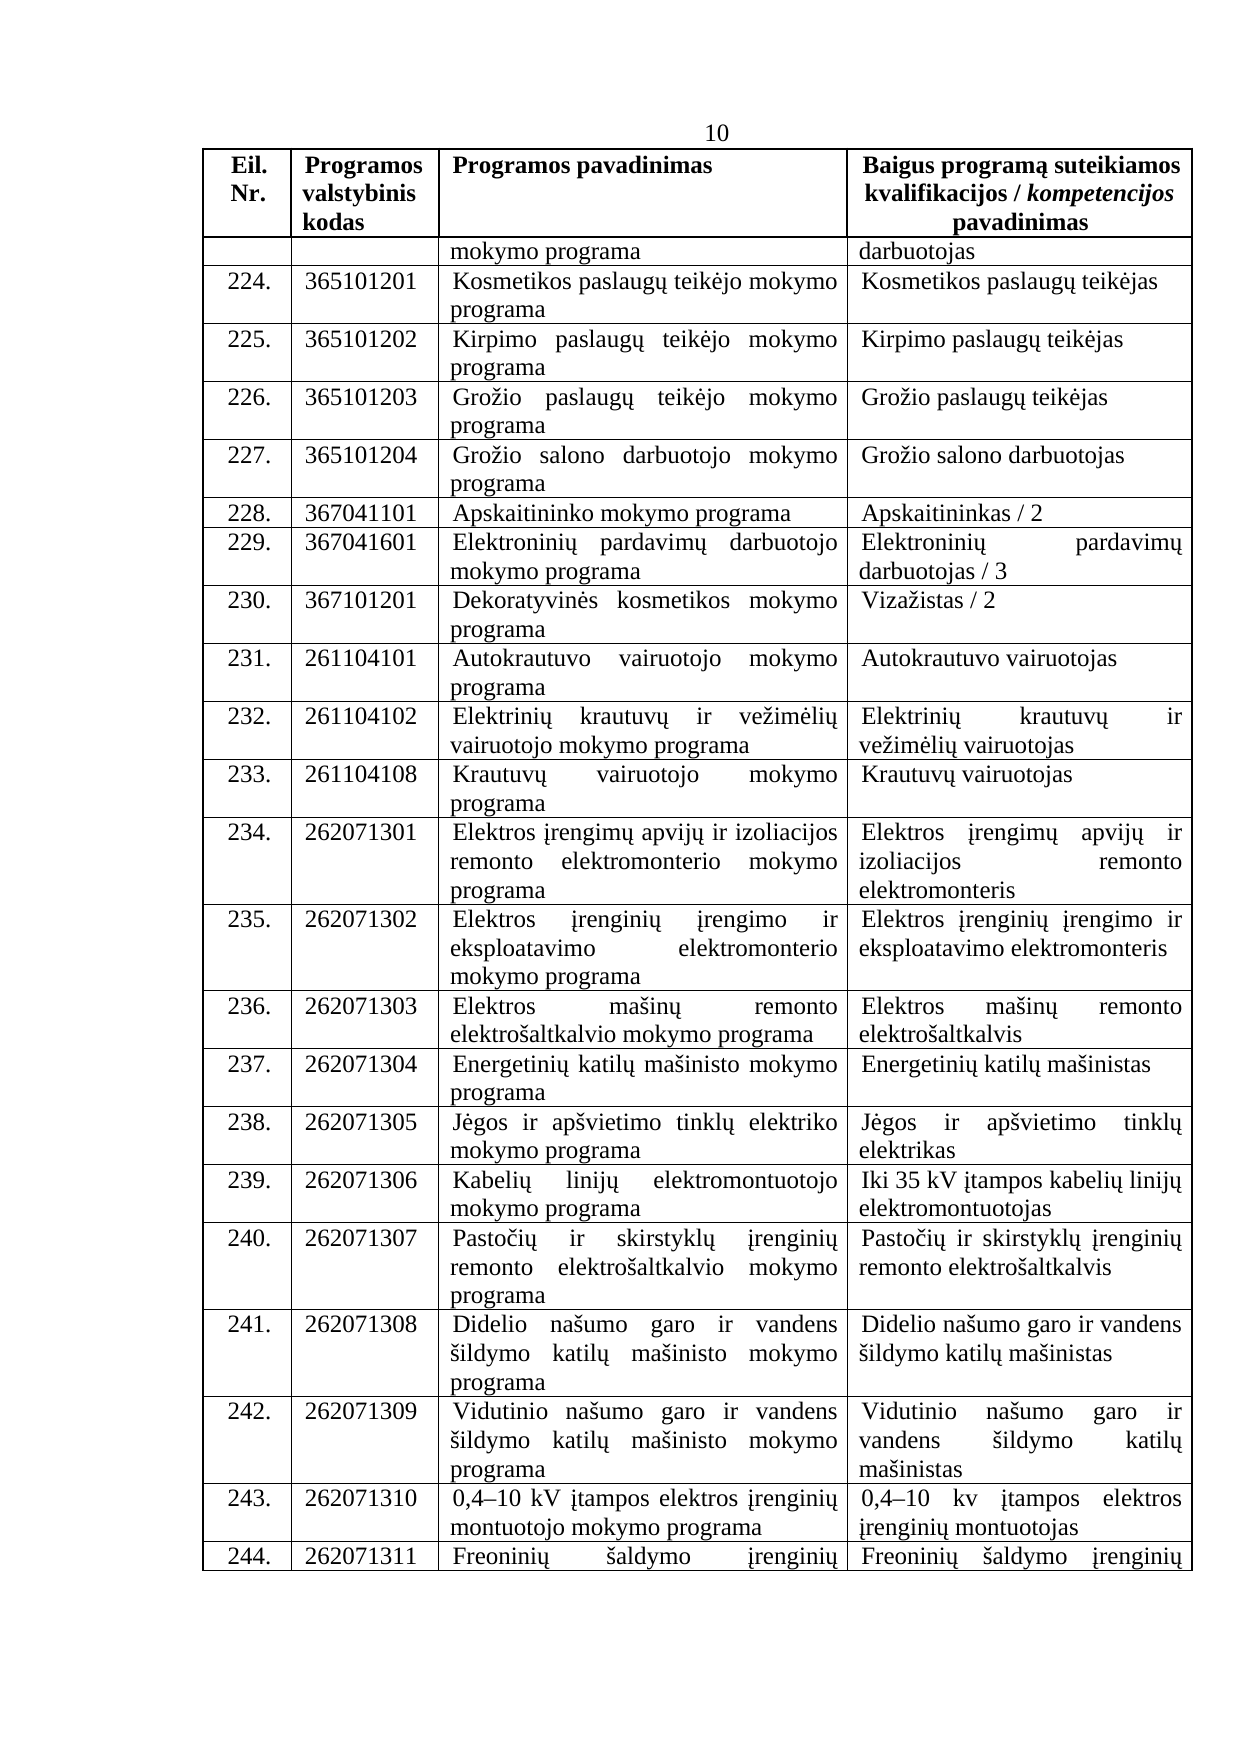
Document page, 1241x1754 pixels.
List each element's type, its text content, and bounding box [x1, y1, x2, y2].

table_cell 262071307 [292, 1223, 438, 1309]
table_cell Elektros įrengimų apvijų ir izoliacijos remonto elektromonterio mokymo programa [439, 818, 847, 903]
table_cell 365101204 [292, 440, 438, 497]
table_cell Freoninių šaldymo įrenginių [848, 1542, 1191, 1570]
table_cell mokymo programa [439, 238, 847, 265]
table_cell Jėgos ir apšvietimo tinklų elektrikas [848, 1107, 1191, 1164]
table_cell 237. [204, 1049, 291, 1106]
table_cell Elektros įrenginių įrengimo ir eksploatavimo elektromonterio mokymo programa [439, 905, 847, 990]
table_cell Elektroninių pardavimų darbuotojo mokymo programa [439, 528, 847, 584]
table_cell 225. [204, 324, 291, 381]
table_cell 262071311 [292, 1542, 438, 1570]
table_cell Pastočių ir skirstyklų įrenginių remonto elektrošaltkalvio mokymo programa [439, 1223, 847, 1309]
table_cell 239. [204, 1165, 291, 1222]
table_cell darbuotojas [848, 238, 1191, 265]
table_cell Autokrautuvo vairuotojo mokymo programa [439, 644, 847, 701]
table_cell [292, 238, 438, 265]
table_cell Elektroninių pardavimų darbuotojas / 3 [848, 528, 1191, 584]
table_cell 367101201 [292, 586, 438, 643]
table_cell 262071308 [292, 1310, 438, 1396]
table_cell Iki 35 kV įtampos kabelių linijų elektromontuotojas [848, 1165, 1191, 1222]
table_cell 241. [204, 1310, 291, 1396]
table_cell Vidutinio našumo garo ir vandens šildymo katilų mašinistas [848, 1397, 1191, 1483]
table_cell 240. [204, 1223, 291, 1309]
table_cell 229. [204, 528, 291, 584]
table_cell Kabelių linijų elektromontuotojo mokymo programa [439, 1165, 847, 1222]
table_cell 261104102 [292, 702, 438, 759]
table_header Programos pavadinimas [440, 150, 846, 236]
table_cell 232. [204, 702, 291, 759]
table_cell Vidutinio našumo garo ir vandens šildymo katilų mašinisto mokymo programa [439, 1397, 847, 1483]
table_cell Didelio našumo garo ir vandens šildymo katilų mašinistas [848, 1310, 1191, 1396]
table_cell Didelio našumo garo ir vandens šildymo katilų mašinisto mokymo programa [439, 1310, 847, 1396]
table_cell 262071304 [292, 1049, 438, 1106]
table_cell 0,4–10 kv įtampos elektros įrenginių montuotojas [848, 1484, 1191, 1541]
table_cell 262071303 [292, 991, 438, 1048]
table_header Programos valstybinis kodas [292, 150, 438, 236]
table_cell 365101203 [292, 382, 438, 439]
table_cell 261104108 [292, 760, 438, 817]
table_cell 262071310 [292, 1484, 438, 1541]
table_cell Pastočių ir skirstyklų įrenginių remonto elektrošaltkalvis [848, 1223, 1191, 1309]
table_cell Autokrautuvo vairuotojas [848, 644, 1191, 701]
table_cell 227. [204, 440, 291, 497]
table_cell Energetinių katilų mašinisto mokymo programa [439, 1049, 847, 1106]
table_cell 262071309 [292, 1397, 438, 1483]
table_cell Freoninių šaldymo įrenginių [439, 1542, 847, 1570]
table_cell Elektros mašinų remonto elektrošaltkalvis [848, 991, 1191, 1048]
table_cell Vizažistas / 2 [848, 586, 1191, 643]
table_cell 365101202 [292, 324, 438, 381]
table_cell Kosmetikos paslaugų teikėjo mokymo programa [439, 266, 847, 323]
table_cell 262071306 [292, 1165, 438, 1222]
table_cell 0,4–10 kV įtampos elektros įrenginių montuotojo mokymo programa [439, 1484, 847, 1541]
table_cell 234. [204, 818, 291, 903]
table_cell 367041101 [292, 498, 438, 527]
table_cell 230. [204, 586, 291, 643]
table_cell 262071301 [292, 818, 438, 903]
table_cell Grožio salono darbuotojo mokymo programa [439, 440, 847, 497]
table_cell 238. [204, 1107, 291, 1164]
table_cell 235. [204, 905, 291, 990]
table_cell Krautuvų vairuotojas [848, 760, 1191, 817]
table_cell Elektros mašinų remonto elektrošaltkalvio mokymo programa [439, 991, 847, 1048]
table_cell 231. [204, 644, 291, 701]
table_cell Energetinių katilų mašinistas [848, 1049, 1191, 1106]
table_cell 226. [204, 382, 291, 439]
table_cell 367041601 [292, 528, 438, 584]
table_cell 262071302 [292, 905, 438, 990]
table_cell 261104101 [292, 644, 438, 701]
table_cell Apskaitininkas / 2 [848, 498, 1191, 527]
table_cell Elektros įrenginių įrengimo ir eksploatavimo elektromonteris [848, 905, 1191, 990]
table_header Baigus programą suteikiamos kvalifikacijos / kompetencijos pavadinimas [848, 150, 1191, 236]
table_cell Elektrinių krautuvų ir vežimėlių vairuotojo mokymo programa [439, 702, 847, 759]
table_cell Grožio paslaugų teikėjo mokymo programa [439, 382, 847, 439]
table_cell Kirpimo paslaugų teikėjas [848, 324, 1191, 381]
table_cell Krautuvų vairuotojo mokymo programa [439, 760, 847, 817]
table_cell [204, 238, 291, 265]
table_cell Elektrinių krautuvų ir vežimėlių vairuotojas [848, 702, 1191, 759]
table_cell Apskaitininko mokymo programa [439, 498, 847, 527]
table_cell 243. [204, 1484, 291, 1541]
table_header Eil. Nr. [204, 150, 290, 236]
table_cell 365101201 [292, 266, 438, 323]
table_cell 242. [204, 1397, 291, 1483]
table_cell 244. [204, 1542, 291, 1570]
table_cell Elektros įrengimų apvijų ir izoliacijos remonto elektromonteris [848, 818, 1191, 903]
table_cell Dekoratyvinės kosmetikos mokymo programa [439, 586, 847, 643]
table_cell 228. [204, 498, 291, 527]
table_cell Kosmetikos paslaugų teikėjas [848, 266, 1191, 323]
table_cell Kirpimo paslaugų teikėjo mokymo programa [439, 324, 847, 381]
table_cell Jėgos ir apšvietimo tinklų elektriko mokymo programa [439, 1107, 847, 1164]
table_cell Grožio salono darbuotojas [848, 440, 1191, 497]
table_cell 224. [204, 266, 291, 323]
table_cell Grožio paslaugų teikėjas [848, 382, 1191, 439]
table_cell 236. [204, 991, 291, 1048]
table_cell 233. [204, 760, 291, 817]
table_cell 262071305 [292, 1107, 438, 1164]
